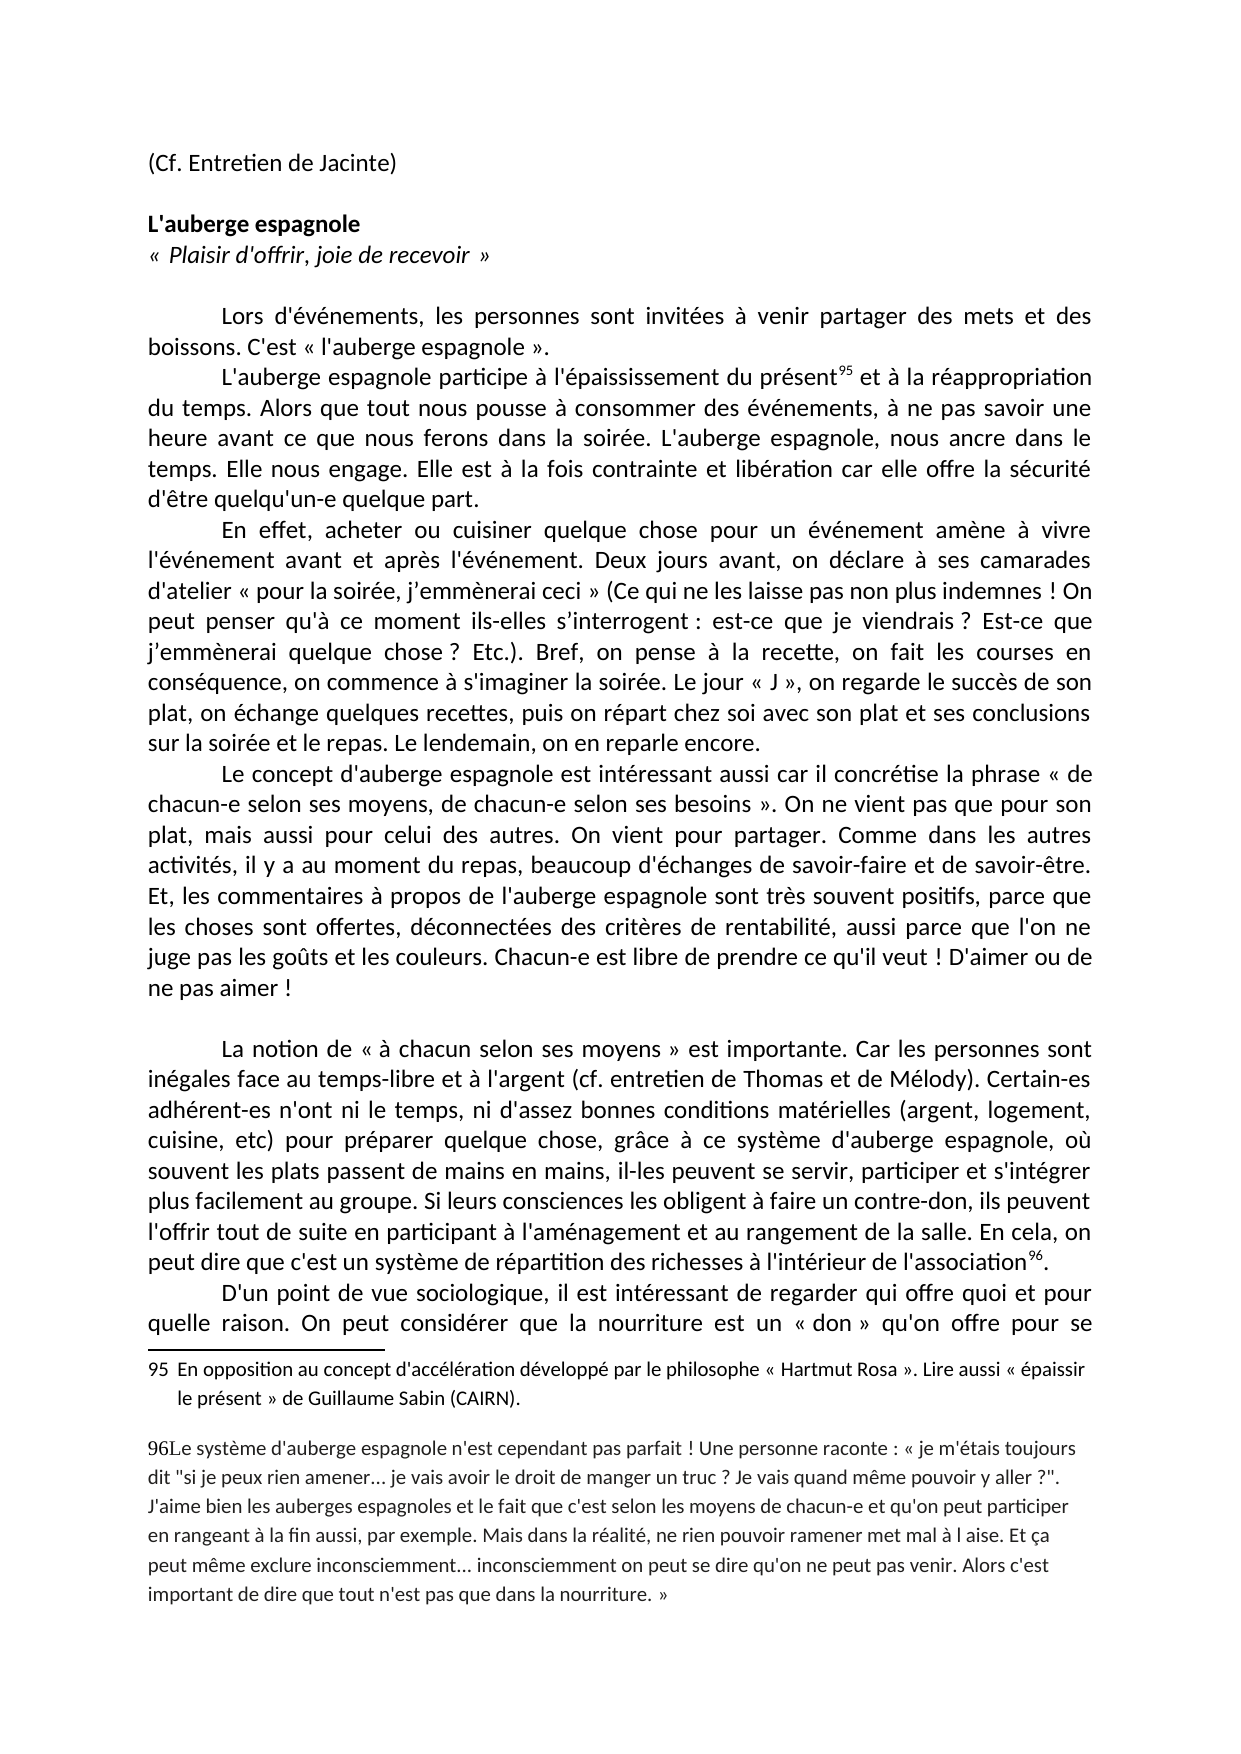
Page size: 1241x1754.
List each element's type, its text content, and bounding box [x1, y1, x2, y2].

text « Plaisir d'offrir, joie de recevoir » [148, 239, 1093, 270]
text L'auberge espagnole participe à l'épaississement du présent et à la réappropriation du temps. Alors que tout nous pousse à consommer des événements, à ne pas savoir une heure avant ce que nous ferons dans la soirée. L'auberge espagnole, nous ancre dans le temps. Elle nous engage. Elle est à la fois contrainte et libération car elle offre la sécurité d'être quelqu'un-e quelque part. [148, 361, 1093, 514]
text Le système d'auberge espagnole n'est cependant pas parfait ! Une personne raconte : « je m'étais toujours dit "si je peux rien amener... je vais avoir le droit de manger un truc ? Je vais quand même pouvoir y aller ?". J'aime bien les auberges espagnoles et le fait que c'est selon les moyens de chacun-e et qu'on peut participer en rangeant à la fin aussi, par exemple. Mais dans la réalité, ne rien pouvoir ramener met mal à l aise. Et ça peut même exclure inconsciemment... inconsciemment on peut se dire qu'on ne peut pas venir. Alors c'est important de dire que tout n'est pas que dans la nourriture. » [148, 1435, 1093, 1606]
text En opposition au concept d'accélération développé par le philosophe « Hartmut Rosa ». Lire aussi « épaissir le présent » de Guillaume Sabin (CAIRN). [148, 1356, 1093, 1411]
text Lors d'événements, les personnes sont invitées à venir partager des mets et des boissons. C'est « l'auberge espagnole ». [148, 300, 1093, 361]
text La notion de « à chacun selon ses moyens » est importante. Car les personnes sont inégales face au temps-libre et à l'argent (cf. entretien de Thomas et de Mélody). Certain-es adhérent-es n'ont ni le temps, ni d'assez bonnes conditions matérielles (argent, logement, cuisine, etc) pour préparer quelque chose, grâce à ce système d'auberge espagnole, où souvent les plats passent de mains en mains, il-les peuvent se servir, participer et s'intégrer plus facilement au groupe. Si leurs consciences les obligent à faire un contre-don, ils peuvent l'offrir tout de suite en participant à l'aménagement et au rangement de la salle. En cela, on peut dire que c'est un système de répartition des richesses à l'intérieur de l'association. [148, 1033, 1093, 1277]
text (Cf. Entretien de Jacinte) [148, 148, 1093, 178]
text Le concept d'auberge espagnole est intéressant aussi car il concrétise la phrase « de chacun-e selon ses moyens, de chacun-e selon ses besoins ». On ne vient pas que pour son plat, mais aussi pour celui des autres. On vient pour partager. Comme dans les autres activités, il y a au moment du repas, beaucoup d'échanges de savoir-faire et de savoir-être. Et, les commentaires à propos de l'auberge espagnole sont très souvent positifs, parce que les choses sont offertes, déconnectées des critères de rentabilité, aussi parce que l'on ne juge pas les goûts et les couleurs. Chacun-e est libre de prendre ce qu'il veut ! D'aimer ou de ne pas aimer ! [148, 758, 1093, 1002]
text D'un point de vue sociologique, il est intéressant de regarder qui offre quoi et pour quelle raison. On peut considérer que la nourriture est un « don » qu'on offre pour se [148, 1277, 1093, 1338]
text En effet, acheter ou cuisiner quelque chose pour un événement amène à vivre l'événement avant et après l'événement. Deux jours avant, on déclare à ses camarades d'atelier « pour la soirée, j’emmènerai ceci » (Ce qui ne les laisse pas non plus indemnes ! On peut penser qu'à ce moment ils-elles s’interrogent : est-ce que je viendrais ? Est-ce que j’emmènerai quelque chose ? Etc.). Bref, on pense à la recette, on fait les courses en conséquence, on commence à s'imaginer la soirée. Le jour « J », on regarde le succès de son plat, on échange quelques recettes, puis on répart chez soi avec son plat et ses conclusions sur la soirée et le repas. Le lendemain, on en reparle encore. [148, 514, 1093, 758]
text L'auberge espagnole [148, 209, 1093, 239]
